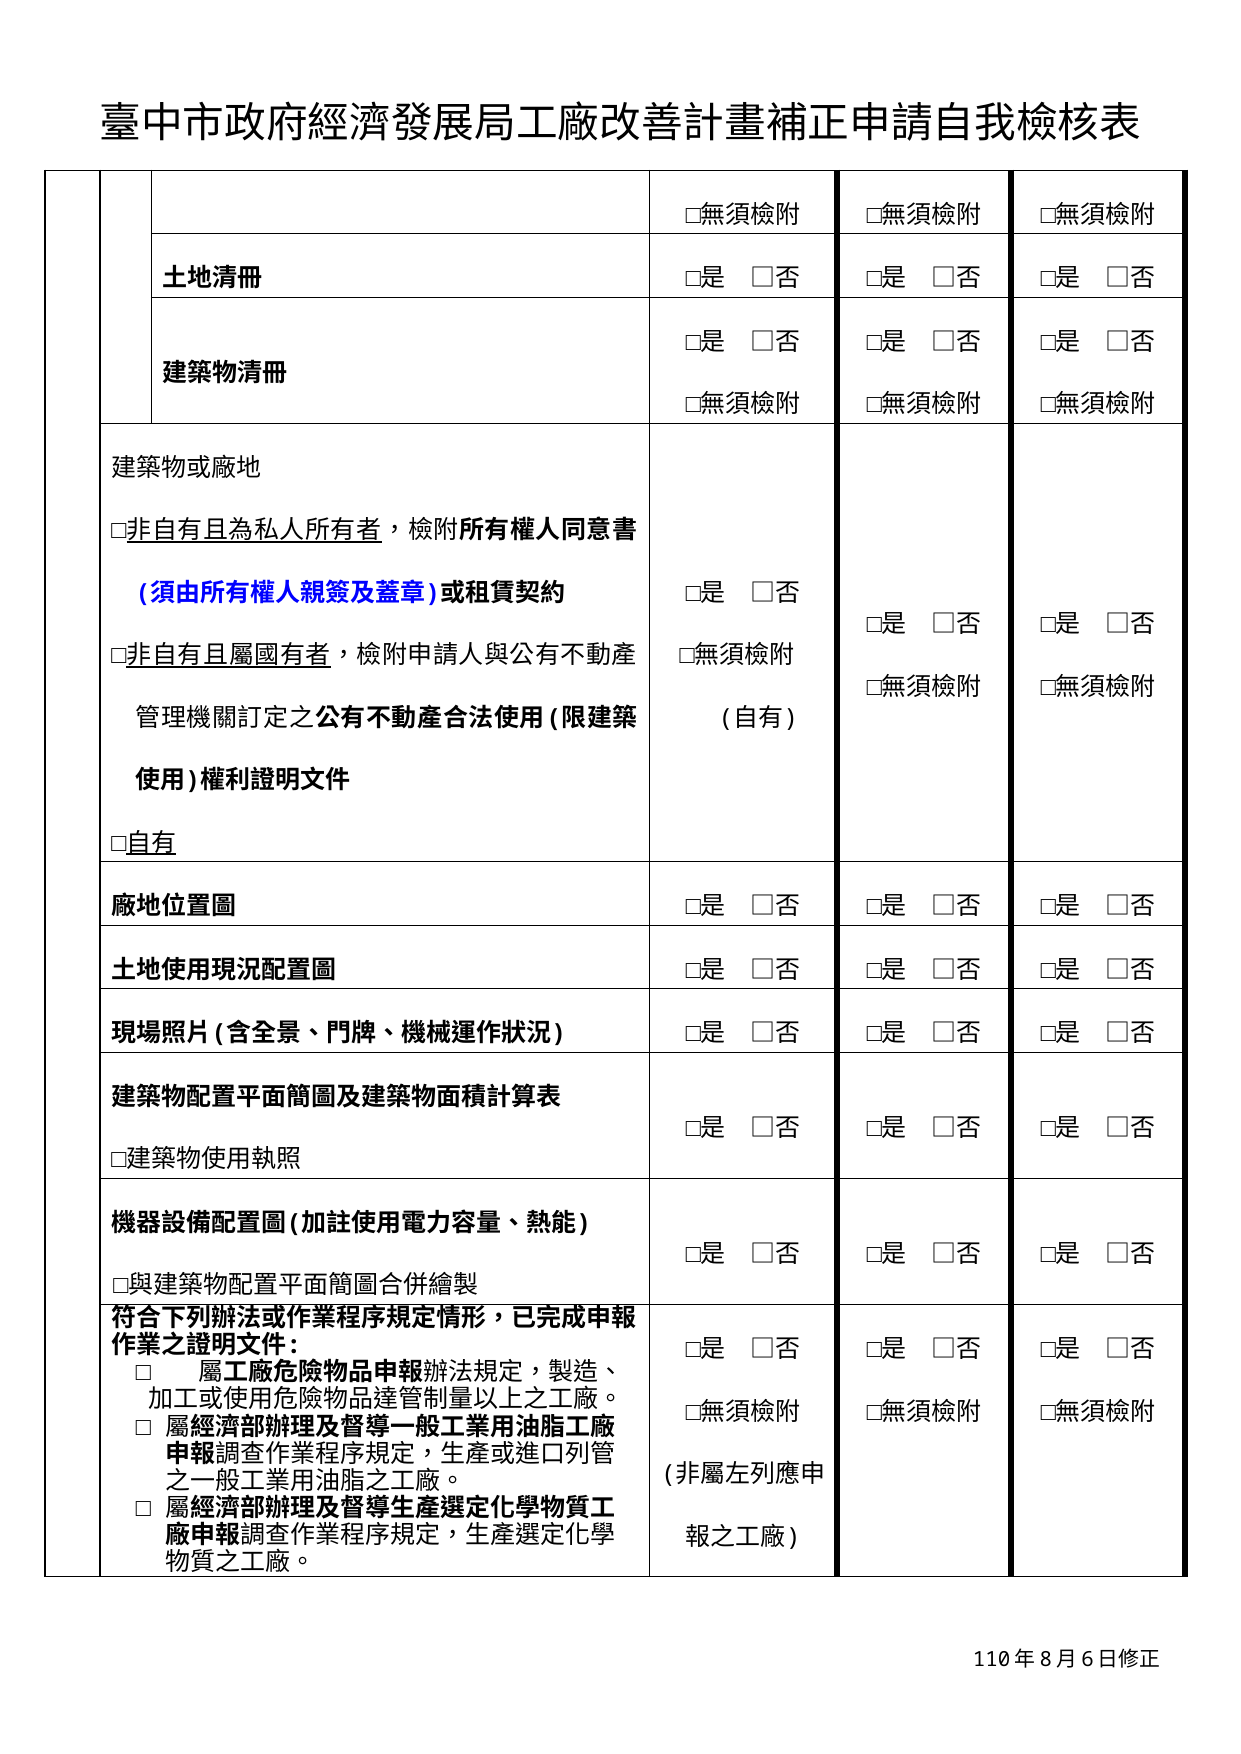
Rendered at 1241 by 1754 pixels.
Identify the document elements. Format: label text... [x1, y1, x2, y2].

table_cell □是 □否 [650, 1053, 834, 1178]
table_cell 符合下列辦法或作業程序規定情形，已完成申報作業之證明文件: 屬工廠危險物品申報辦法規定，製造、加工或使用危險物品達管制量以上之工廠。 屬經濟部辦理及督導一般工業用油脂工廠申報調查作業程序規定，生產或進口列管之一般工業用油脂之工廠。 屬經濟部辦理及督導生產選定化學物質工廠申報調查作業程序規定，生產選定化學物質之工廠。 屬經濟部辦理生產及進口特定化學物質工廠申報調查作業程序規定，生產或進口特定化學物質之工廠。 [101, 1305, 649, 1576]
table_cell □是 □否 □無須檢附 (自有) [650, 424, 834, 861]
table_cell 土地使用現況配置圖 [101, 926, 649, 988]
table_cell □無須檢附 [840, 171, 1008, 233]
table_cell □是 □否 [1014, 989, 1182, 1052]
table_cell □是 □否 [650, 926, 834, 988]
table_cell 建築物或廠地 □非自有且為私人所有者，檢附所有權人同意書(須由所有權人親簽及蓋章)或租賃契約 □非自有且屬國有者，檢附申請人與公有不動產管理機關訂定之公有不動產合法使用(限建築使用)權利證明文件 □自有 [101, 424, 649, 861]
table_cell □無須檢附 [650, 171, 834, 233]
table_cell □是 □否 □無須檢附 [1014, 424, 1182, 861]
table_cell □是 □否 □無須檢附 [840, 1305, 1008, 1576]
table_cell □是 □否 [840, 926, 1008, 988]
table_cell [101, 171, 151, 423]
table_cell □是 □否 □無須檢附 [840, 424, 1008, 861]
table_cell □是 □否 [650, 234, 834, 297]
table_cell [152, 171, 649, 233]
table_cell □是 □否 □無須檢附 [1014, 1305, 1182, 1576]
table_cell □是 □否 [650, 1179, 834, 1304]
table_cell □是 □否 [650, 989, 834, 1052]
table_cell □是 □否 [1014, 926, 1182, 988]
table_cell □是 □否 [840, 234, 1008, 297]
table_cell □是 □否 [840, 862, 1008, 925]
table_cell □無須檢附 [1014, 171, 1182, 233]
table_cell □是 □否 [840, 989, 1008, 1052]
table_cell □是 □否 □無須檢附 [840, 298, 1008, 423]
table_cell □是 □否 [1014, 1179, 1182, 1304]
table_cell [46, 171, 99, 1576]
table_cell □是 □否 [650, 862, 834, 925]
table_cell 土地清冊 [152, 234, 649, 297]
table_cell □是 □否 □無須檢附 [1014, 298, 1182, 423]
table_cell 建築物配置平面簡圖及建築物面積計算表 □建築物使用執照 [101, 1053, 649, 1178]
table_cell □是 □否 □無須檢附 [650, 298, 834, 423]
table_cell 機器設備配置圖(加註使用電力容量、熱能) □與建築物配置平面簡圖合併繪製 [101, 1179, 649, 1304]
table_cell 現場照片(含全景、門牌、機械運作狀況) [101, 989, 649, 1052]
table_cell □是 □否 [840, 1053, 1008, 1178]
table_cell 廠地位置圖 [101, 862, 649, 925]
table_cell □是 □否 □無須檢附 (非屬左列應申報之工廠) [650, 1305, 834, 1576]
table_cell □是 □否 [840, 1179, 1008, 1304]
table_cell □是 □否 [1014, 862, 1182, 925]
table_cell □是 □否 [1014, 234, 1182, 297]
table_cell 建築物清冊 [152, 298, 649, 423]
table_cell □是 □否 [1014, 1053, 1182, 1178]
